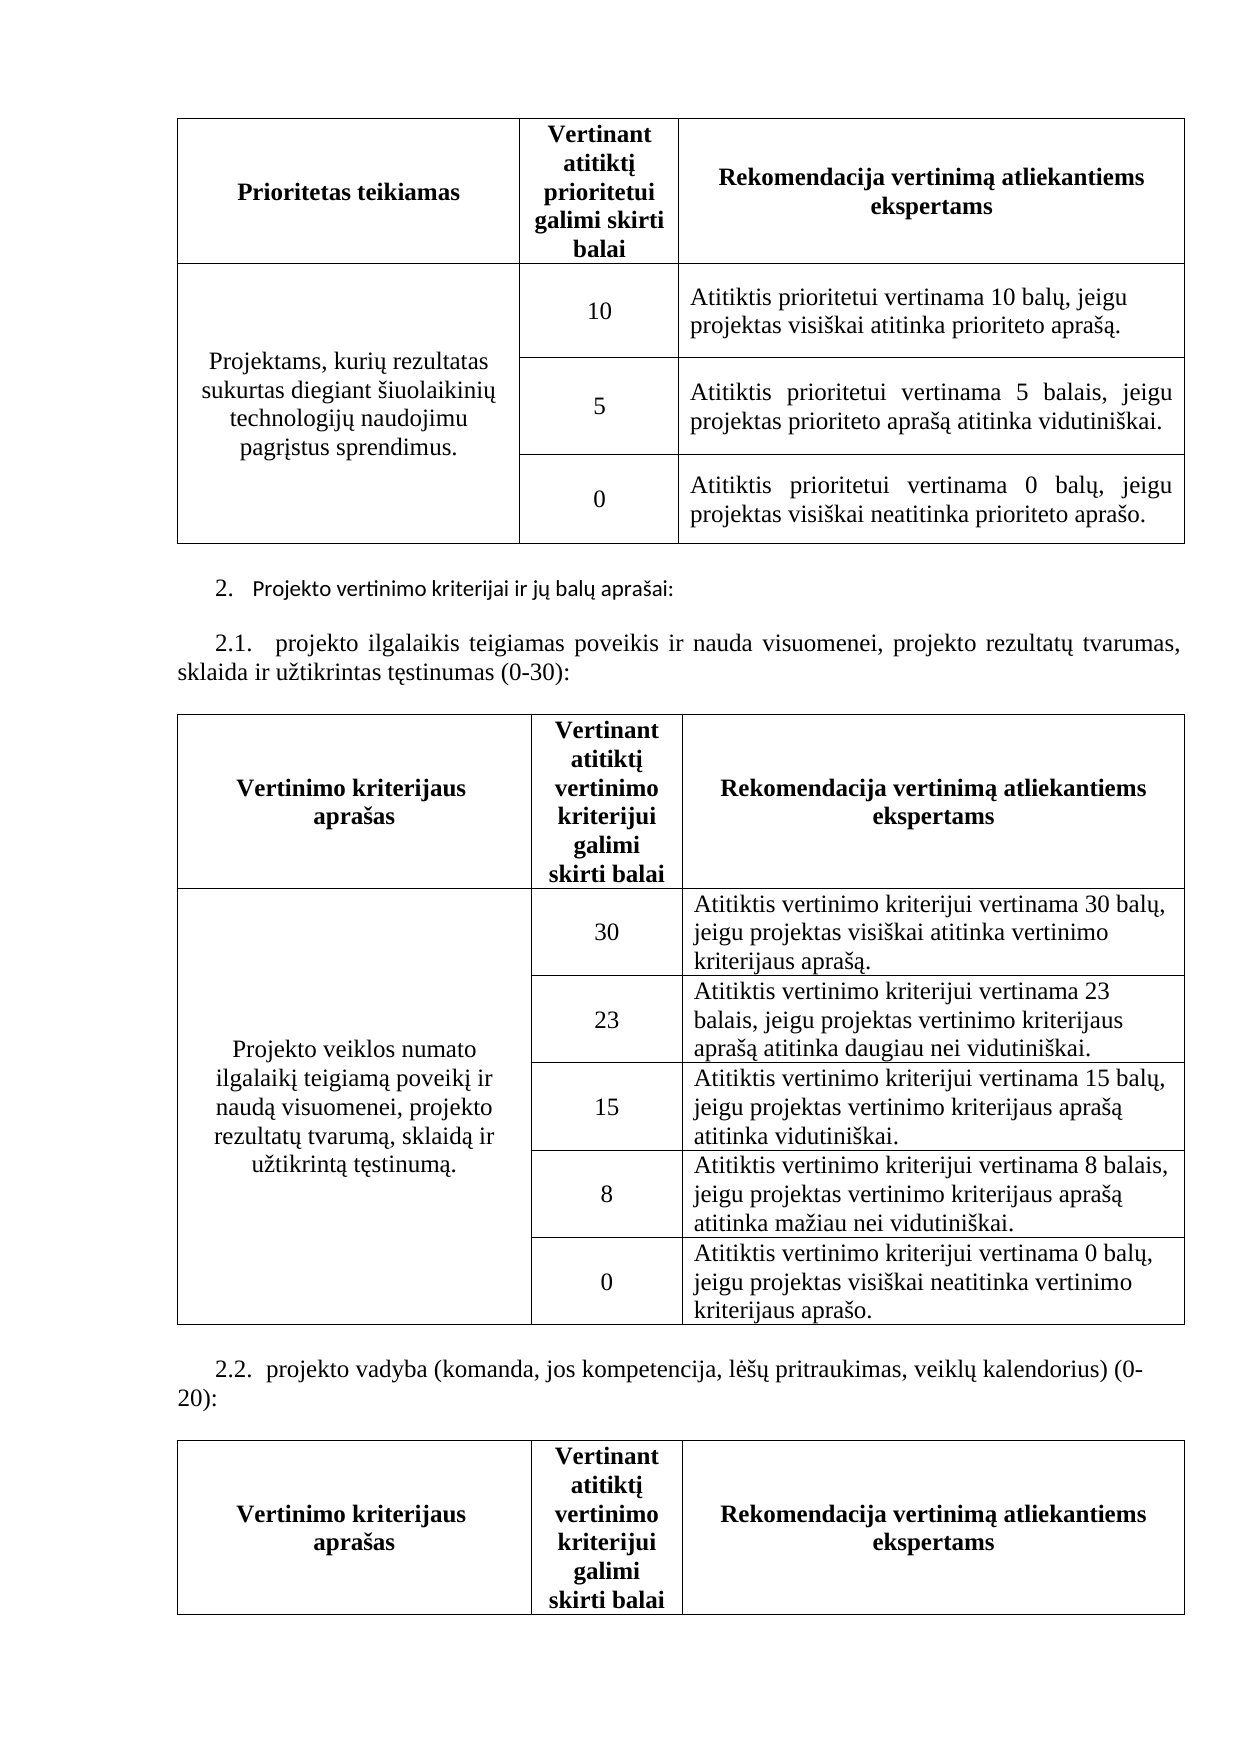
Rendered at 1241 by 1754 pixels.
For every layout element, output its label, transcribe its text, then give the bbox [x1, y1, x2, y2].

table_cell 8 [532, 1151, 682, 1237]
table_header Vertinimo kriterijaus aprašas [178, 1441, 531, 1614]
table_cell 0 [532, 1238, 682, 1324]
table_cell Atitiktis prioritetui vertinama 0 balų, jeigu projektas visiškai neatitinka prioriteto aprašo. [679, 455, 1184, 543]
table_cell Projektams, kurių rezultatas sukurtas diegiant šiuolaikinių technologijų naudojimu pagrįstus sprendimus. [178, 264, 519, 543]
table_cell Atitiktis vertinimo kriterijui vertinama 15 balų, jeigu projektas vertinimo kriterijaus aprašą atitinka vidutiniškai. [683, 1063, 1184, 1149]
table_header Vertinant atitiktį vertinimo kriterijui galimi skirti balai [532, 1441, 682, 1614]
table_cell Atitiktis prioritetui vertinama 5 balais, jeigu projektas prioriteto aprašą atitinka vidutiniškai. [679, 358, 1184, 454]
table_cell Atitiktis vertinimo kriterijui vertinama 30 balų, jeigu projektas visiškai atitinka vertinimo kriterijaus aprašą. [683, 889, 1184, 975]
table_cell 30 [532, 889, 682, 975]
table_cell Atitiktis prioritetui vertinama 10 balų, jeigu projektas visiškai atitinka prioriteto aprašą. [679, 264, 1184, 357]
table_header Rekomendacija vertinimą atliekantiems ekspertams [683, 1441, 1184, 1614]
table_header Vertinimo kriterijaus aprašas [178, 715, 531, 888]
table_header Vertinant atitiktį vertinimo kriterijui galimi skirti balai [532, 715, 682, 888]
table_cell Atitiktis vertinimo kriterijui vertinama 8 balais, jeigu projektas vertinimo kriterijaus aprašą atitinka mažiau nei vidutiniškai. [683, 1151, 1184, 1237]
table_header Rekomendacija vertinimą atliekantiems ekspertams [679, 119, 1184, 263]
table_cell 15 [532, 1063, 682, 1149]
text 2. Projekto vertinimo kriterijai ir jų balų aprašai: [215, 573, 1181, 602]
table_cell 5 [520, 358, 678, 454]
table_header Prioritetas teikiamas [178, 119, 519, 263]
table_cell 23 [532, 976, 682, 1062]
table_cell Atitiktis vertinimo kriterijui vertinama 0 balų, jeigu projektas visiškai neatitinka vertinimo kriterijaus aprašo. [683, 1238, 1184, 1324]
table_cell 10 [520, 264, 678, 357]
table_header Rekomendacija vertinimą atliekantiems ekspertams [683, 715, 1184, 888]
table_header Vertinant atitiktį prioritetui galimi skirti balai [520, 119, 678, 263]
table_cell Atitiktis vertinimo kriterijui vertinama 23 balais, jeigu projektas vertinimo kriterijaus aprašą atitinka daugiau nei vidutiniškai. [683, 976, 1184, 1062]
text 2.1. projekto ilgalaikis teigiamas poveikis ir nauda visuomenei, projekto rezultatų tvarumas, sklaida ir užtikrintas tęstinumas (0-30): [177, 628, 1181, 685]
table_cell 0 [520, 455, 678, 543]
table_cell Projekto veiklos numato ilgalaikį teigiamą poveikį ir naudą visuomenei, projekto rezultatų tvarumą, sklaidą ir užtikrintą tęstinumą. [178, 889, 531, 1324]
text 2.2. projekto vadyba (komanda, jos kompetencija, lėšų pritraukimas, veiklų kalendorius) (0-20): [177, 1354, 1181, 1411]
